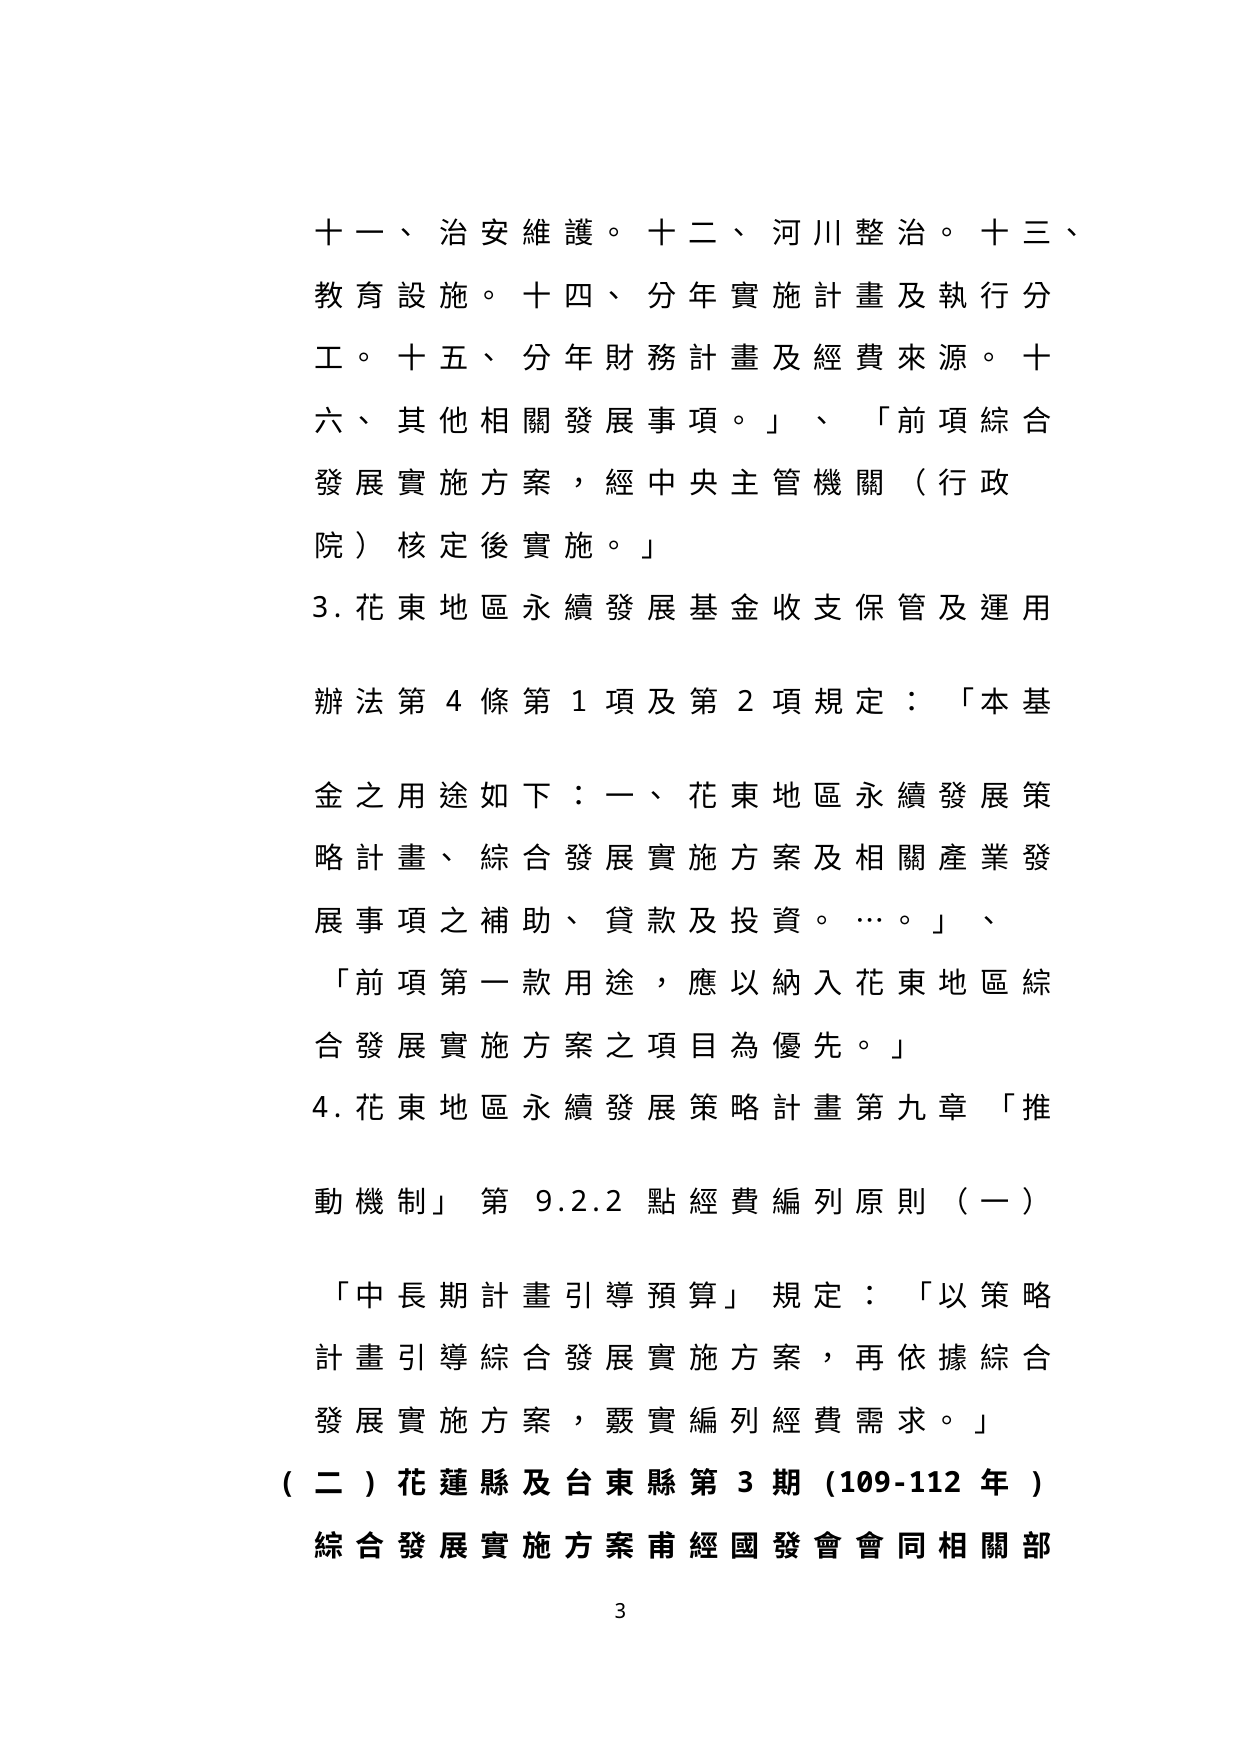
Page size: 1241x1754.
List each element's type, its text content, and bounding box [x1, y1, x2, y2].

text 2.花東地區發展條例第5條第1項及第2項規定：「縣主管機關應分別或共同依花東地區永續發展策略計畫，擬訂4年一期之綜合發展實施方案，其內容如下：一、方案目標及實施範圍。二、觀光及文化建設。三、原住民族群生活條件及環境之改善。四、生態環境保護。五、基礎建設。六、產業發展。七、交通建設。八、醫療建設。九、社會福利建設。十、災害防治。十一、治安維護。十二、河川整治。十三、教育設施。十四、分年實施計畫及執行分工。十五、分年財務計畫及經費來源。十六、其他相關發展事項。」、「前項綜合發展實施方案，經中央主管機關（行政院）核定後實施。」 [271, 189, 1058, 564]
text (二)花蓮縣及台東縣第3期(109-112年)綜合發展實施方案甫經國發會會同相關部 [242, 1439, 1058, 1564]
text 3.花東地區永續發展基金收支保管及運用辦法第4條第1項及第2項規定：「本基金之用途如下：一、花東地區永續發展策略計畫、綜合發展實施方案及相關產業發展事項之補助、貸款及投資。…。」、「前項第一款用途，應以納入花東地區綜合發展實施方案之項目為優先。」 [271, 564, 1058, 1064]
text 4.花東地區永續發展策略計畫第九章「推動機制」第9.2.2點經費編列原則（一）「中長期計畫引導預算」規定：「以策略計畫引導綜合發展實施方案，再依據綜合發展實施方案，覈實編列經費需求。」 [271, 1064, 1058, 1439]
